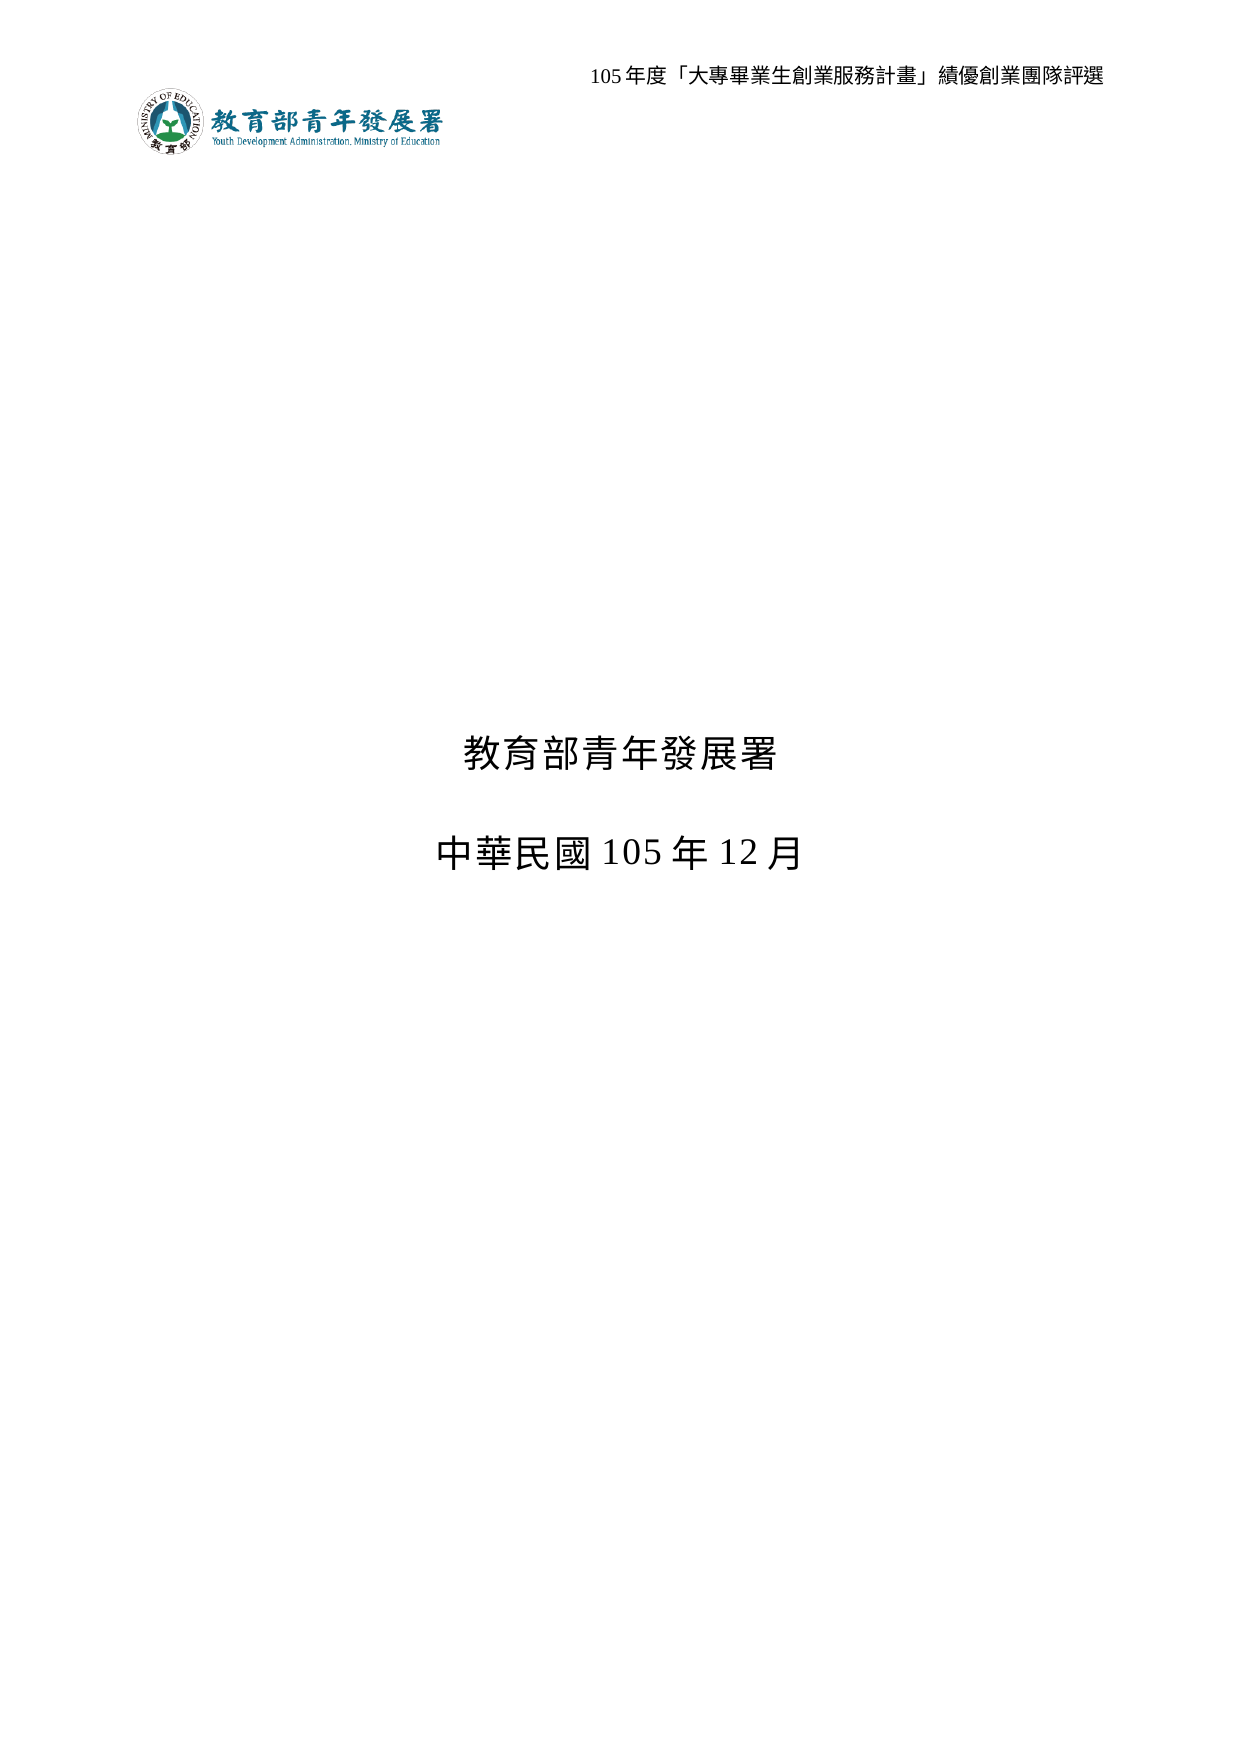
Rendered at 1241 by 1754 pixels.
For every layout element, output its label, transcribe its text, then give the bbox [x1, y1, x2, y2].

text 教育部青年發展署 [130, 724, 1110, 778]
text 中華民國105年12月 [130, 824, 1110, 878]
